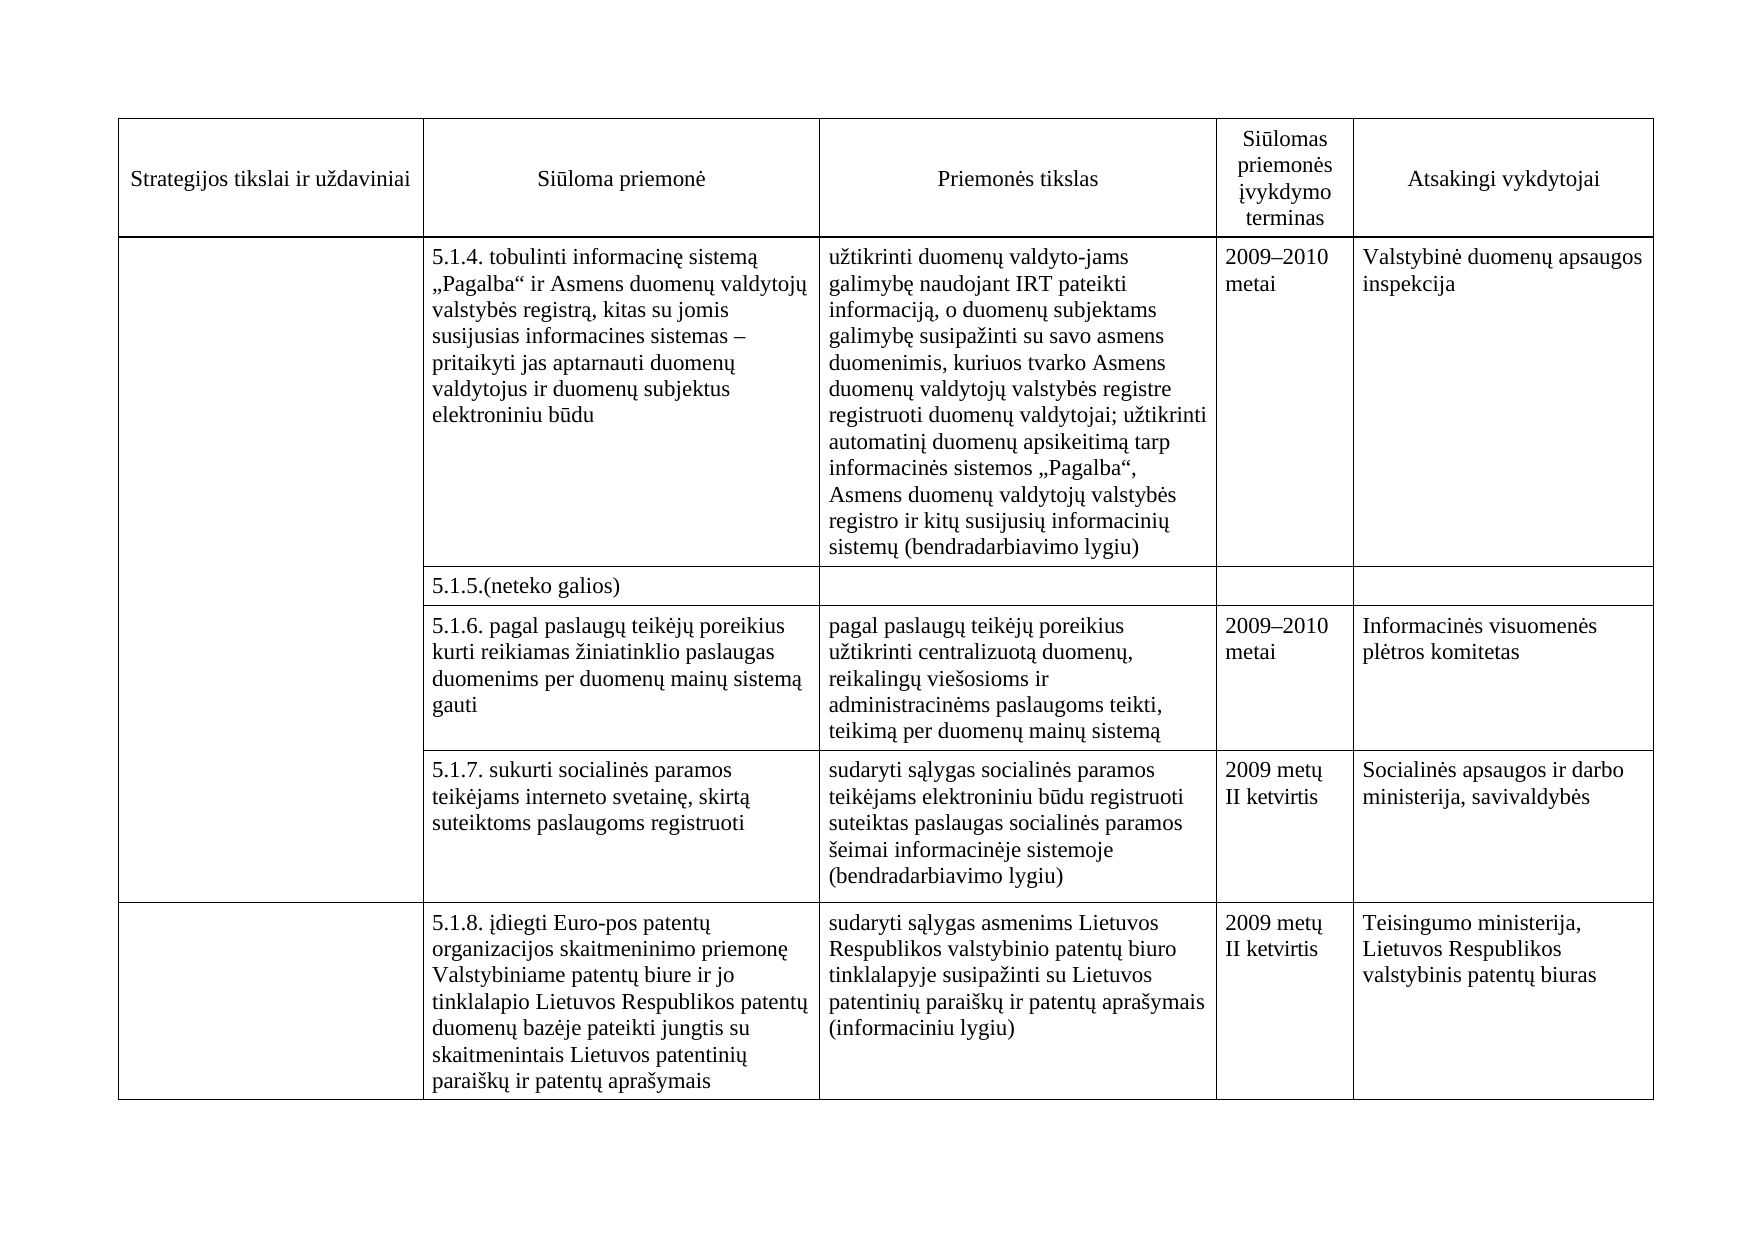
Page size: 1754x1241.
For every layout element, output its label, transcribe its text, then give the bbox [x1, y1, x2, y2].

table_header Siūloma priemonė [424, 119, 819, 236]
table_header Priemonės tikslas [820, 119, 1216, 236]
table_cell 5.1.4. tobulinti informacinę sistemą „Pagalba“ ir Asmens duomenų valdytojų valstybės registrą, kitas su jomis susijusias informacines sistemas – pritaikyti jas aptarnauti duomenų valdytojus ir duomenų subjektus elektroniniu būdu [424, 238, 819, 566]
table_cell 5.1.5.(neteko galios) [424, 567, 819, 605]
table_cell sudaryti sąlygas asmenims Lietuvos Respublikos valstybinio patentų biuro tinklalapyje susipažinti su Lietuvos patentinių paraiškų ir patentų aprašymais (informaciniu lygiu) [820, 903, 1216, 1099]
table_cell Teisingumo ministerija, Lietuvos Respublikos valstybinis patentų biuras [1354, 903, 1653, 1099]
table_cell [119, 903, 423, 1099]
table_cell 2009 metų II ketvirtis [1217, 903, 1353, 1099]
table_header Atsakingi vykdytojai [1354, 119, 1653, 236]
table_cell sudaryti sąlygas socialinės paramos teikėjams elektroniniu būdu registruoti suteiktas paslaugas socialinės paramos šeimai informacinėje sistemoje (bendradarbiavimo lygiu) [820, 751, 1216, 902]
table_cell [1354, 567, 1653, 605]
table_header Strategijos tikslai ir uždaviniai [119, 119, 423, 236]
table_cell 5.1.6. pagal paslaugų teikėjų poreikius kurti reikiamas žiniatinklio paslaugas duomenims per duomenų mainų sistemą gauti [424, 606, 819, 749]
table_cell 2009 metų II ketvirtis [1217, 751, 1353, 902]
table_cell [820, 567, 1216, 605]
table_cell Informacinės visuomenės plėtros komitetas [1354, 606, 1653, 749]
table_cell 2009–2010 metai [1217, 238, 1353, 566]
table_cell Socialinės apsaugos ir darbo ministerija, savivaldybės [1354, 751, 1653, 902]
table_cell užtikrinti duomenų valdyto-jams galimybę naudojant IRT pateikti informaciją, o duomenų subjektams galimybę susipažinti su savo asmens duomenimis, kuriuos tvarko Asmens duomenų valdytojų valstybės registre registruoti duomenų valdytojai; užtikrinti automatinį duomenų apsikeitimą tarp informacinės sistemos „Pagalba“, Asmens duomenų valdytojų valstybės registro ir kitų susijusių informacinių sistemų (bendradarbiavimo lygiu) [820, 238, 1216, 566]
table_header Siūlomas priemonės įvykdymo terminas [1217, 119, 1353, 236]
table_cell 5.1.8. įdiegti Euro-pos patentų organizacijos skaitmeninimo priemonę Valstybiniame patentų biure ir jo tinklalapio Lietuvos Respublikos patentų duomenų bazėje pateikti jungtis su skaitmenintais Lietuvos patentinių paraiškų ir patentų aprašymais [424, 903, 819, 1099]
table_cell 5.1.7. sukurti socialinės paramos teikėjams interneto svetainę, skirtą suteiktoms paslaugoms registruoti [424, 751, 819, 902]
table_cell pagal paslaugų teikėjų poreikius užtikrinti centralizuotą duomenų, reikalingų viešosioms ir administracinėms paslaugoms teikti, teikimą per duomenų mainų sistemą [820, 606, 1216, 749]
table_cell Valstybinė duomenų apsaugos inspekcija [1354, 238, 1653, 566]
table_cell 2009–2010 metai [1217, 606, 1353, 749]
table_cell [1217, 567, 1353, 605]
table_cell [119, 238, 423, 902]
